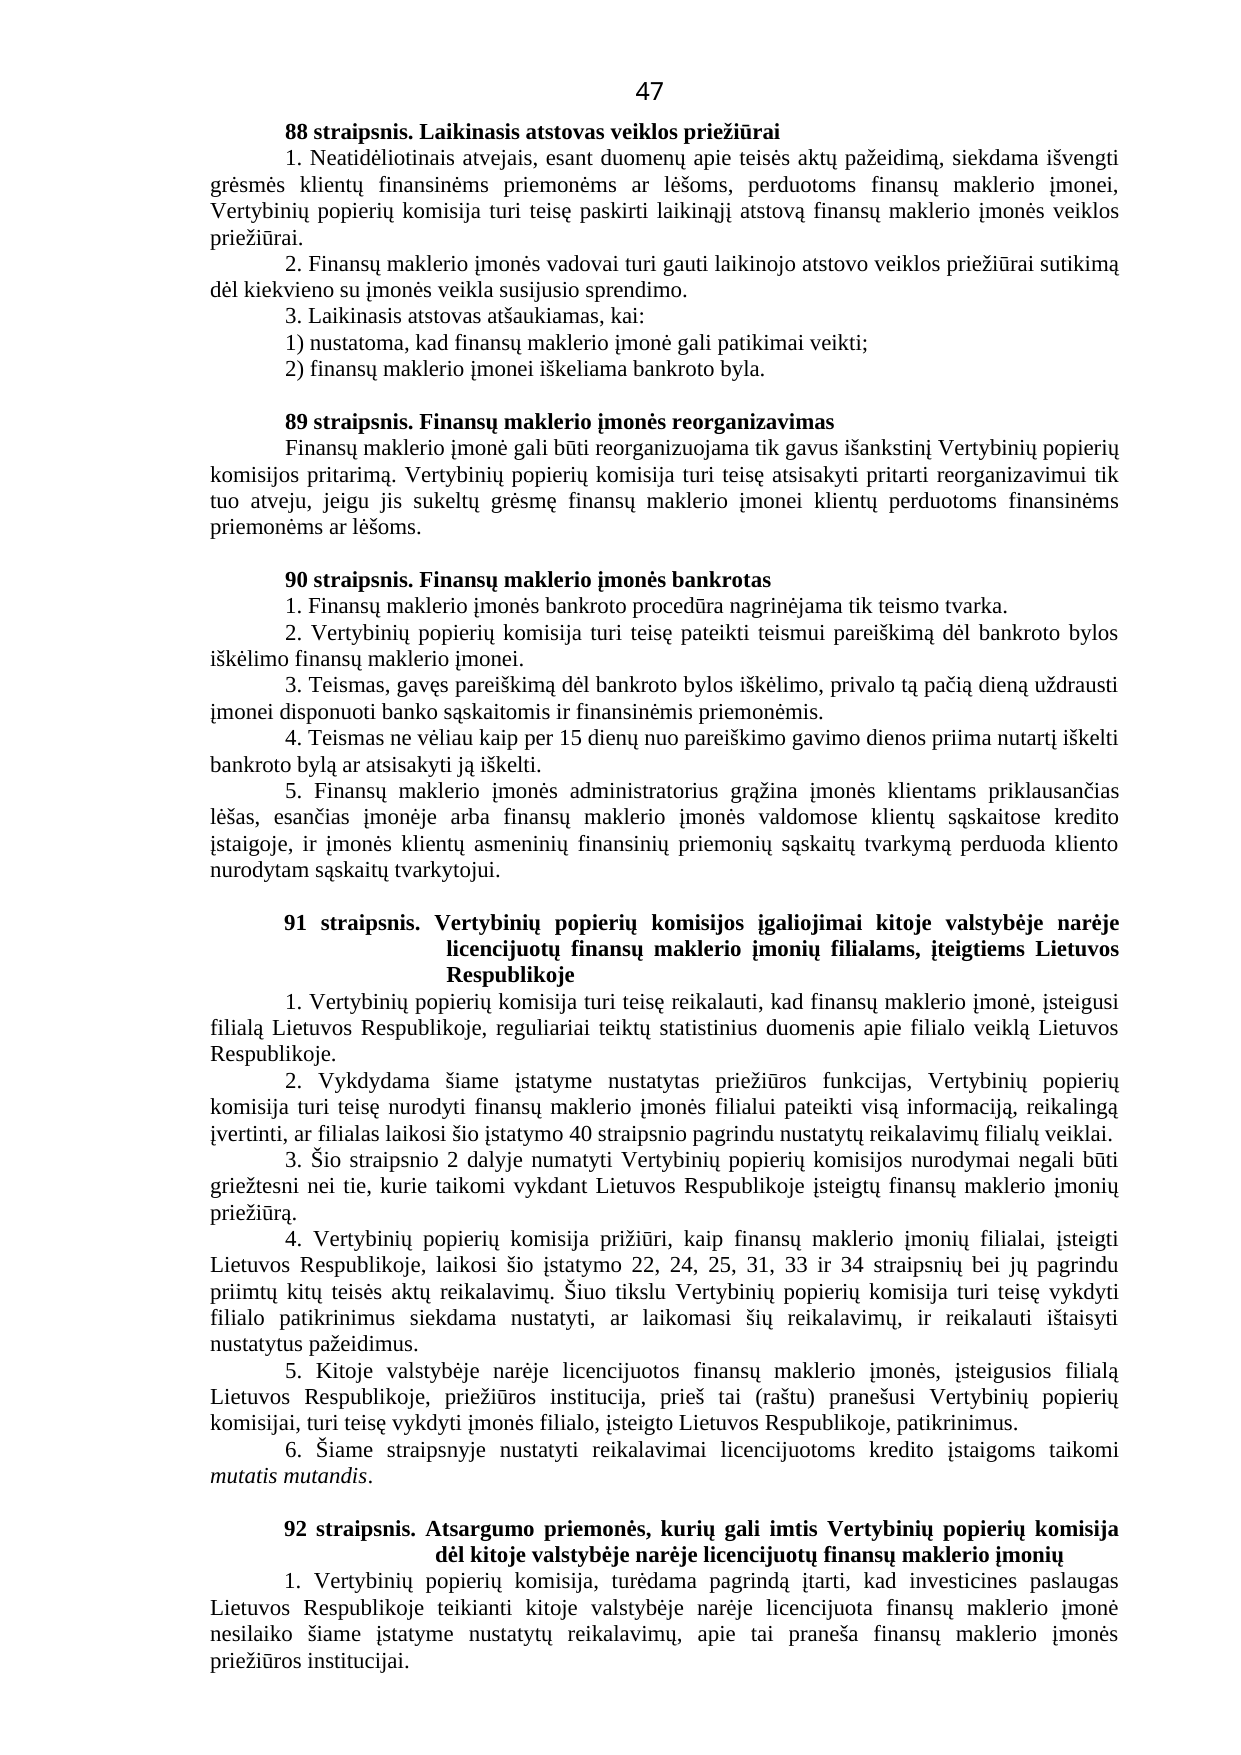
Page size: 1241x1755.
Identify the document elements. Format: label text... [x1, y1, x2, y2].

text 1) nustatoma, kad finansų maklerio įmonė gali patikimai veikti; [210, 329, 1120, 355]
text 2) finansų maklerio įmonei iškeliama bankroto byla. [210, 355, 1120, 382]
text 2. Vertybinių popierių komisija turi teisę pateikti teismui pareiškimą dėl bankroto bylos iškėlimo finansų maklerio įmonei. [210, 619, 1120, 672]
text 3. Laikinasis atstovas atšaukiamas, kai: [210, 303, 1120, 329]
text 6. Šiame straipsnyje nustatyti reikalavimai licencijuotoms kredito įstaigoms taikomi mutatis mutandis. [210, 1436, 1120, 1488]
text Finansų maklerio įmonė gali būti reorganizuojama tik gavus išankstinį Vertybinių popierių komisijos pritarimą. Vertybinių popierių komisija turi teisę atsisakyti pritarti reorganizavimui tik tuo atveju, jeigu jis sukeltų grėsmę finansų maklerio įmonei klientų perduotoms finansinėms priemonėms ar lėšoms. [210, 434, 1120, 540]
text 1. Vertybinių popierių komisija, turėdama pagrindą įtarti, kad investicines paslaugas Lietuvos Respublikoje teikianti kitoje valstybėje narėje licencijuota finansų maklerio įmonė nesilaiko šiame įstatyme nustatytų reikalavimų, apie tai praneša finansų maklerio įmonės priežiūros institucijai. [210, 1568, 1120, 1673]
text 91 straipsnis. Vertybinių popierių komisijos įgaliojimai kitoje valstybėje narėje licencijuotų finansų maklerio įmonių filialams, įteigtiems Lietuvos Respublikoje [284, 909, 1120, 988]
text 92 straipsnis. Atsargumo priemonės, kurių gali imtis Vertybinių popierių komisija dėl kitoje valstybėje narėje licencijuotų finansų maklerio įmonių [284, 1515, 1120, 1568]
text 4. Teismas ne vėliau kaip per 15 dienų nuo pareiškimo gavimo dienos priima nutartį iškelti bankroto bylą ar atsisakyti ją iškelti. [210, 724, 1120, 777]
text 89 straipsnis. Finansų maklerio įmonės reorganizavimas [210, 408, 1120, 434]
text 2. Finansų maklerio įmonės vadovai turi gauti laikinojo atstovo veiklos priežiūrai sutikimą dėl kiekvieno su įmonės veikla susijusio sprendimo. [210, 250, 1120, 303]
text 88 straipsnis. Laikinasis atstovas veiklos priežiūrai [210, 118, 1120, 144]
text 1. Vertybinių popierių komisija turi teisę reikalauti, kad finansų maklerio įmonė, įsteigusi filialą Lietuvos Respublikoje, reguliariai teiktų statistinius duomenis apie filialo veiklą Lietuvos Respublikoje. [210, 988, 1120, 1067]
text 5. Finansų maklerio įmonės administratorius grąžina įmonės klientams priklausančias lėšas, esančias įmonėje arba finansų maklerio įmonės valdomose klientų sąskaitose kredito įstaigoje, ir įmonės klientų asmeninių finansinių priemonių sąskaitų tvarkymą perduoda kliento nurodytam sąskaitų tvarkytojui. [210, 777, 1120, 882]
text 1. Finansų maklerio įmonės bankroto procedūra nagrinėjama tik teismo tvarka. [210, 592, 1120, 619]
text 3. Teismas, gavęs pareiškimą dėl bankroto bylos iškėlimo, privalo tą pačią dieną uždrausti įmonei disponuoti banko sąskaitomis ir finansinėmis priemonėmis. [210, 672, 1120, 724]
text 5. Kitoje valstybėje narėje licencijuotos finansų maklerio įmonės, įsteigusios filialą Lietuvos Respublikoje, priežiūros institucija, prieš tai (raštu) pranešusi Vertybinių popierių komisijai, turi teisę vykdyti įmonės filialo, įsteigto Lietuvos Respublikoje, patikrinimus. [210, 1357, 1120, 1436]
text 2. Vykdydama šiame įstatyme nustatytas priežiūros funkcijas, Vertybinių popierių komisija turi teisę nurodyti finansų maklerio įmonės filialui pateikti visą informaciją, reikalingą įvertinti, ar filialas laikosi šio įstatymo 40 straipsnio pagrindu nustatytų reikalavimų filialų veiklai. [210, 1067, 1120, 1146]
text 1. Neatidėliotinais atvejais, esant duomenų apie teisės aktų pažeidimą, siekdama išvengti grėsmės klientų finansinėms priemonėms ar lėšoms, perduotoms finansų maklerio įmonei, Vertybinių popierių komisija turi teisę paskirti laikinąjį atstovą finansų maklerio įmonės veiklos priežiūrai. [210, 144, 1120, 250]
text 4. Vertybinių popierių komisija prižiūri, kaip finansų maklerio įmonių filialai, įsteigti Lietuvos Respublikoje, laikosi šio įstatymo 22, 24, 25, 31, 33 ir 34 straipsnių bei jų pagrindu priimtų kitų teisės aktų reikalavimų. Šiuo tikslu Vertybinių popierių komisija turi teisę vykdyti filialo patikrinimus siekdama nustatyti, ar laikomasi šių reikalavimų, ir reikalauti ištaisyti nustatytus pažeidimus. [210, 1225, 1120, 1357]
text 3. Šio straipsnio 2 dalyje numatyti Vertybinių popierių komisijos nurodymai negali būti griežtesni nei tie, kurie taikomi vykdant Lietuvos Respublikoje įsteigtų finansų maklerio įmonių priežiūrą. [210, 1146, 1120, 1225]
text 90 straipsnis. Finansų maklerio įmonės bankrotas [210, 566, 1120, 592]
